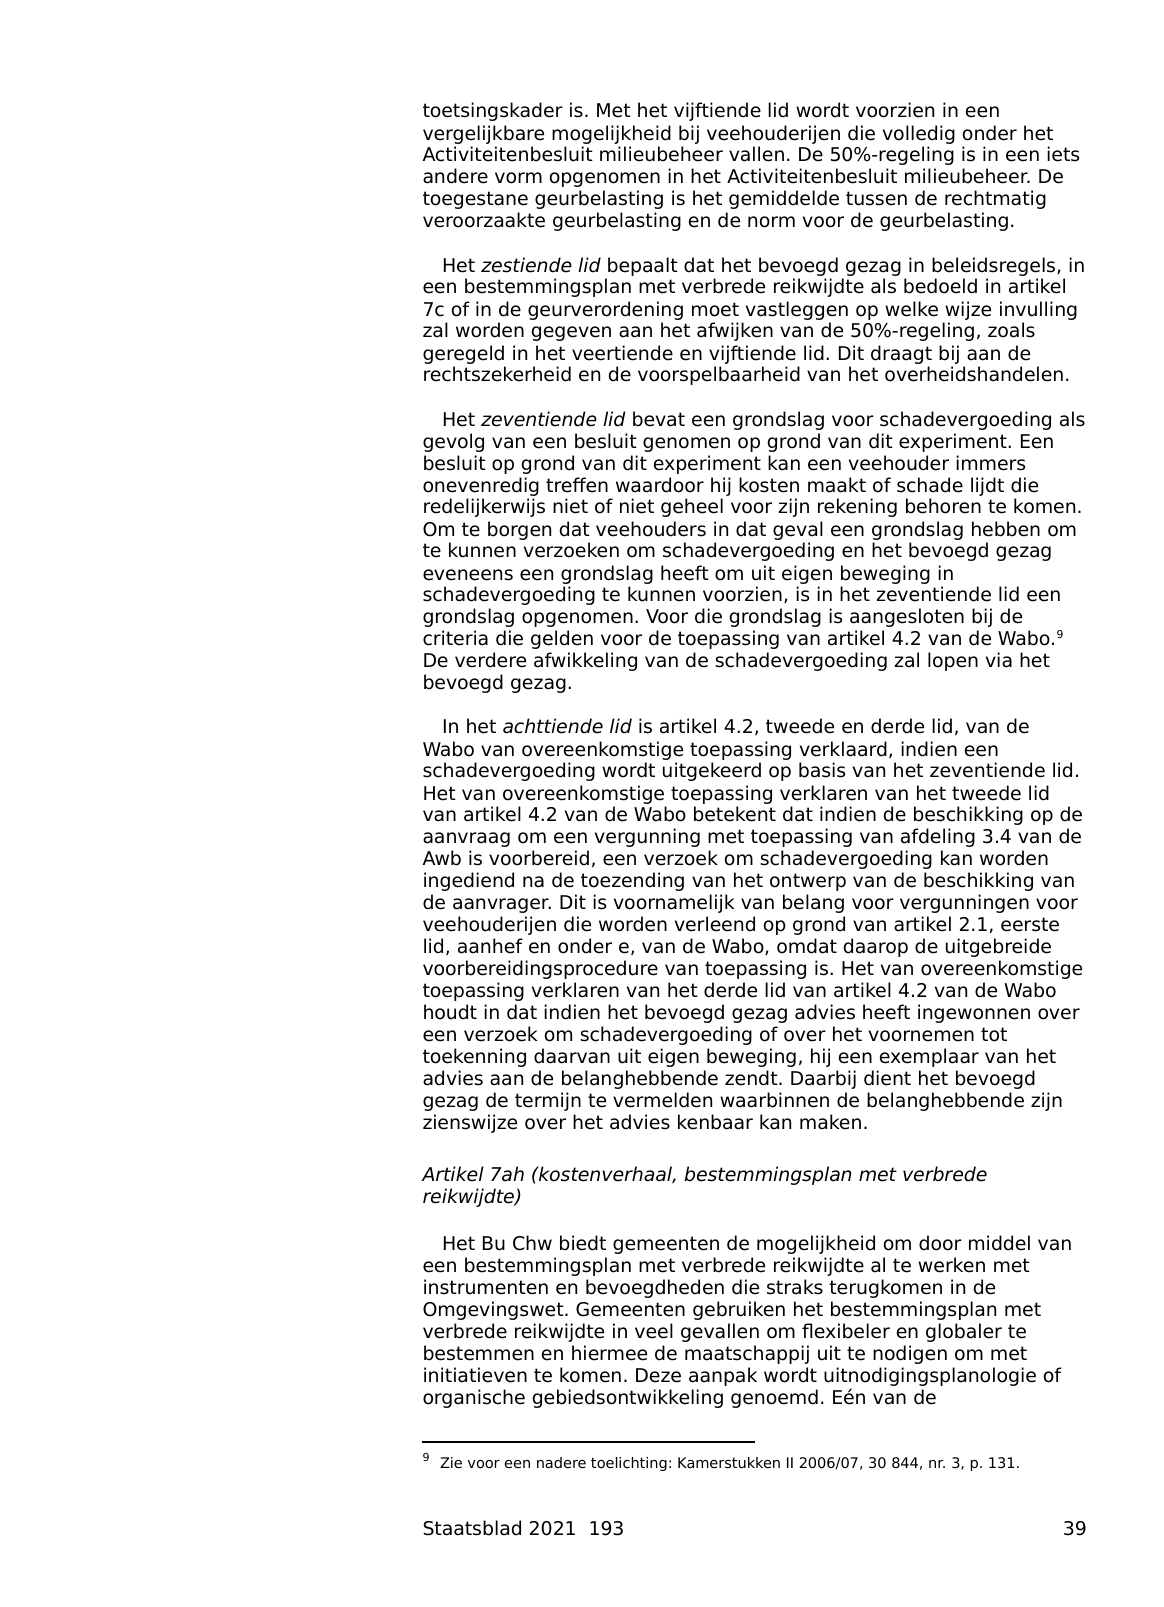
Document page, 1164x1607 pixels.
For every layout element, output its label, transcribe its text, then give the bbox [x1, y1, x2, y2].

text In het achttiende lid is artikel 4.2, tweede en derde lid, van de Wabo van overeenkomstige toepassing verklaard, indien een schadevergoeding wordt uitgekeerd op basis van het zeventiende lid. Het van overeenkomstige toepassing verklaren van het tweede lid van artikel 4.2 van de Wabo betekent dat indien de beschikking op de aanvraag om een vergunning met toepassing van afdeling 3.4 van de Awb is voorbereid, een verzoek om schadevergoeding kan worden ingediend na de toezending van het ontwerp van de beschikking van de aanvrager. Dit is voornamelijk van belang voor vergunningen voor veehouderijen die worden verleend op grond van artikel 2.1, eerste lid, aanhef en onder e, van de Wabo, omdat daarop de uitgebreide voorbereidingsprocedure van toepassing is. Het van overeenkomstige toepassing verklaren van het derde lid van artikel 4.2 van de Wabo houdt in dat indien het bevoegd gezag advies heeft ingewonnen over een verzoek om schadevergoeding of over het voornemen tot toekenning daarvan uit eigen beweging, hij een exemplaar van het advies aan de belanghebbende zendt. Daarbij dient het bevoegd gezag de termijn te vermelden waarbinnen de belanghebbende zijn zienswijze over het advies kenbaar kan maken. [422, 716, 1087, 1134]
text Zie voor een nadere toelichting: Kamerstukken II 2006/07, 30 844, nr. 3, p. 131. [422, 1451, 1087, 1473]
text toetsingskader is. Met het vijftiende lid wordt voorzien in een vergelijkbare mogelijkheid bij veehouderijen die volledig onder het Activiteitenbesluit milieubeheer vallen. De 50%-regeling is in een iets andere vorm opgenomen in het Activiteitenbesluit milieubeheer. De toegestane geurbelasting is het gemiddelde tussen de rechtmatig veroorzaakte geurbelasting en de norm voor de geurbelasting. [422, 100, 1087, 232]
text Het zestiende lid bepaalt dat het bevoegd gezag in beleidsregels, in een bestemmingsplan met verbrede reikwijdte als bedoeld in artikel 7c of in de geurverordening moet vastleggen op welke wijze invulling zal worden gegeven aan het afwijken van de 50%-regeling, zoals geregeld in het veertiende en vijftiende lid. Dit draagt bij aan de rechtszekerheid en de voorspelbaarheid van het overheidshandelen. [422, 254, 1087, 386]
subtitle Artikel 7ah (kostenverhaal, bestemmingsplan met verbrede reikwijdte) [422, 1164, 1087, 1208]
text Het zeventiende lid bevat een grondslag voor schadevergoeding als gevolg van een besluit genomen op grond van dit experiment. Een besluit op grond van dit experiment kan een veehouder immers onevenredig treffen waardoor hij kosten maakt of schade lijdt die redelijkerwijs niet of niet geheel voor zijn rekening behoren te komen. Om te borgen dat veehouders in dat geval een grondslag hebben om te kunnen verzoeken om schadevergoeding en het bevoegd gezag eveneens een grondslag heeft om uit eigen beweging in schadevergoeding te kunnen voorzien, is in het zeventiende lid een grondslag opgenomen. Voor die grondslag is aangesloten bij de criteria die gelden voor de toepassing van artikel 4.2 van de Wabo. De verdere afwikkeling van de schadevergoeding zal lopen via het bevoegd gezag. [422, 408, 1087, 694]
text Het Bu Chw biedt gemeenten de mogelijkheid om door middel van een bestemmingsplan met verbrede reikwijdte al te werken met instrumenten en bevoegdheden die straks terugkomen in de Omgevingswet. Gemeenten gebruiken het bestemmingsplan met verbrede reikwijdte in veel gevallen om flexibeler en globaler te bestemmen en hiermee de maatschappij uit te nodigen om met initiatieven te komen. Deze aanpak wordt uitnodigingsplanologie of organische gebiedsontwikkeling genoemd. Eén van de [422, 1233, 1087, 1409]
